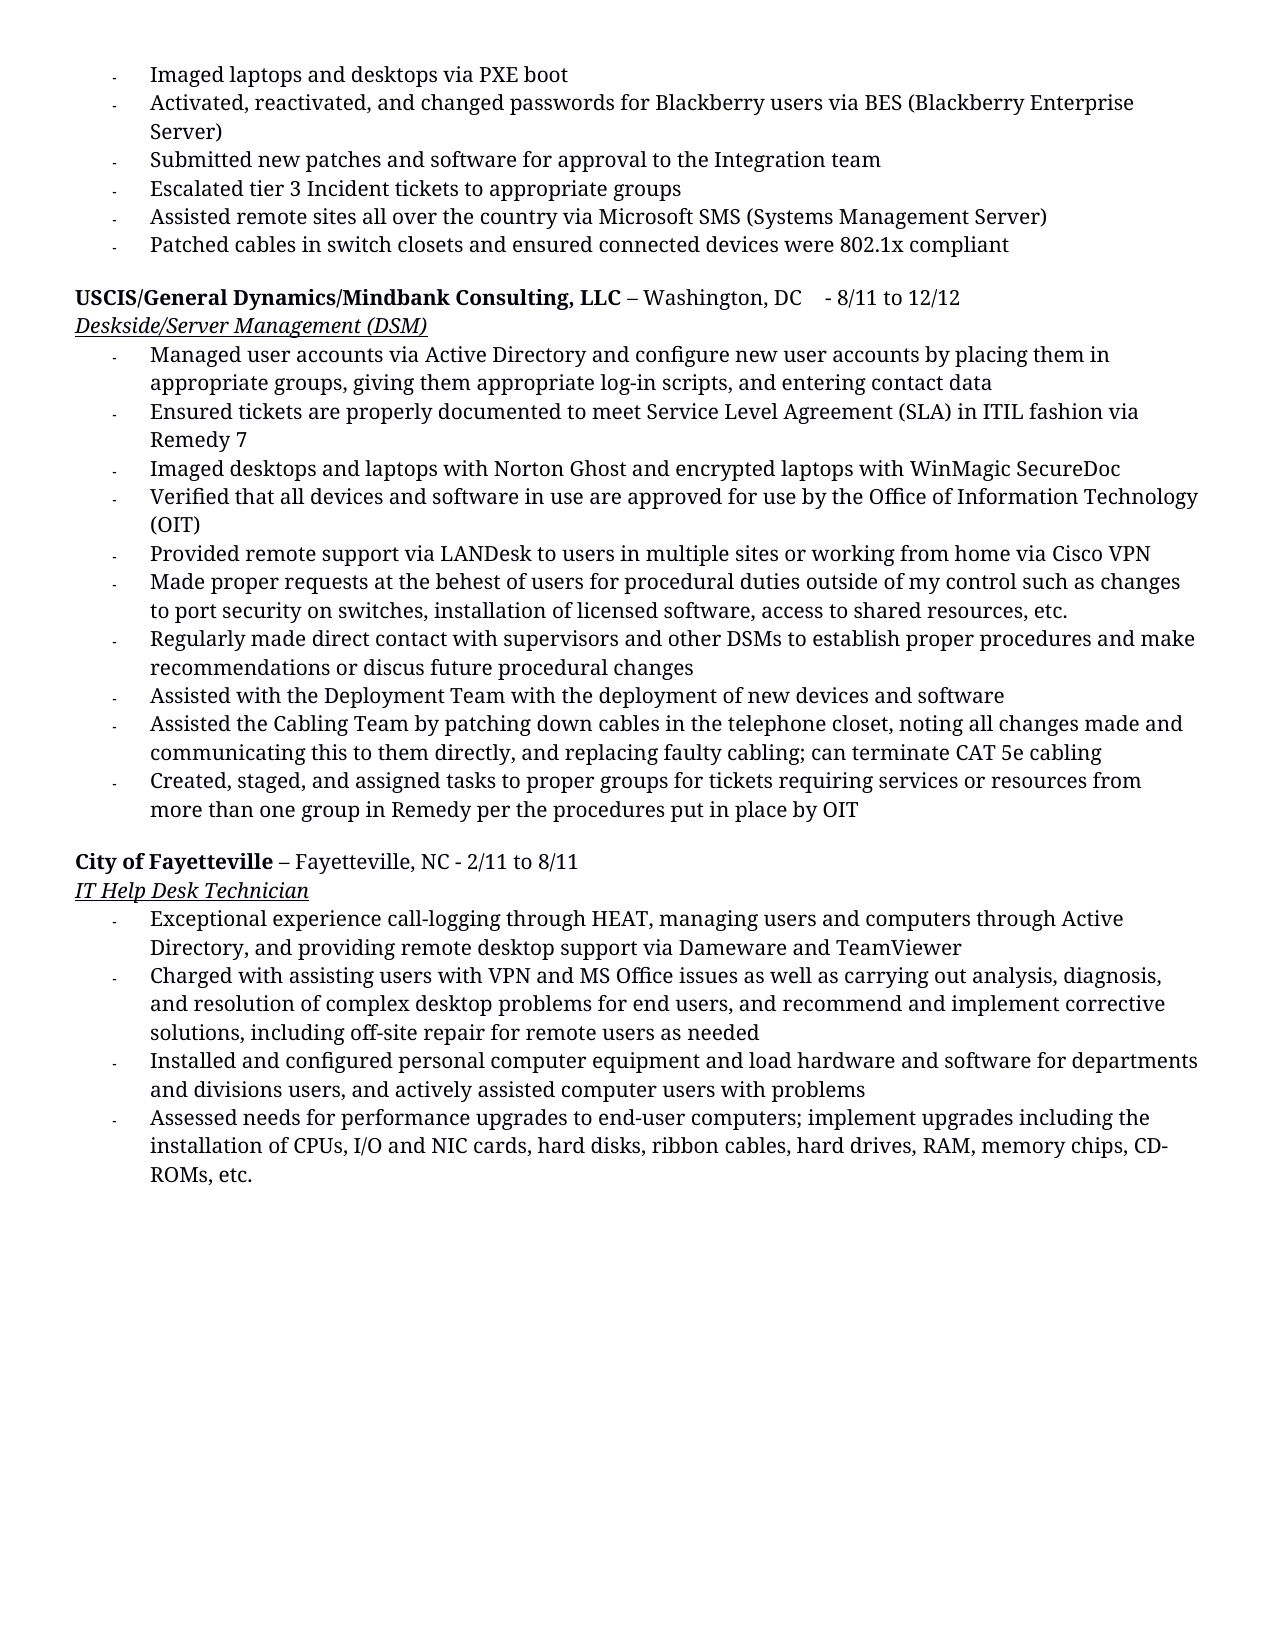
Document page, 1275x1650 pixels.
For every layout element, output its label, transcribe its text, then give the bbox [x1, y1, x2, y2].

list Ensured tickets are properly documented to meet Service Level Agreement (SLA) in ITIL fashion via Remedy 7 [112, 397, 1200, 454]
list Made proper requests at the behest of users for procedural duties outside of my control such as changes to port security on switches, installation of licensed software, access to shared resources, etc. [112, 567, 1200, 624]
list Assisted the Cabling Team by patching down cables in the telephone closet, noting all changes made and communicating this to them directly, and replacing faulty cabling; can terminate CAT 5e cabling [112, 709, 1200, 766]
text Deskside/Server Management (DSM) [75, 311, 1200, 340]
list Imaged laptops and desktops via PXE boot [112, 60, 1200, 88]
list Submitted new patches and software for approval to the Integration team [112, 145, 1200, 174]
text IT Help Desk Technician [75, 876, 1200, 904]
list Activated, reactivated, and changed passwords for Blackberry users via BES (Blackberry Enterprise Server) [112, 88, 1200, 145]
list Verified that all devices and software in use are approved for use by the Office of Information Technology (OIT) [112, 482, 1200, 539]
list Assisted with the Deployment Team with the deployment of new devices and software [112, 681, 1200, 709]
list Assessed needs for performance upgrades to end-user computers; implement upgrades including the installation of CPUs, I/O and NIC cards, hard disks, ribbon cables, hard drives, RAM, memory chips, CD-ROMs, etc. [112, 1103, 1200, 1188]
list Installed and configured personal computer equipment and load hardware and software for departments and divisions users, and actively assisted computer users with problems [112, 1046, 1200, 1103]
text USCIS/General Dynamics/Mindbank Consulting, LLC – Washington, DC - 8/11 to 12/12 [75, 283, 1200, 311]
list Assisted remote sites all over the country via Microsoft SMS (Systems Management Server) [112, 202, 1200, 231]
list Regularly made direct contact with supervisors and other DSMs to establish proper procedures and make recommendations or discus future procedural changes [112, 624, 1200, 681]
list Exceptional experience call-logging through HEAT, managing users and computers through Active Directory, and providing remote desktop support via Dameware and TeamViewer [112, 904, 1200, 961]
list Escalated tier 3 Incident tickets to appropriate groups [112, 174, 1200, 202]
text City of Fayetteville – Fayetteville, NC - 2/11 to 8/11 [75, 847, 1200, 876]
list Patched cables in switch closets and ensured connected devices were 802.1x compliant [112, 231, 1200, 259]
list Created, staged, and assigned tasks to proper groups for tickets requiring services or resources from more than one group in Remedy per the procedures put in place by OIT [112, 766, 1200, 823]
list Imaged desktops and laptops with Norton Ghost and encrypted laptops with WinMagic SecureDoc [112, 454, 1200, 482]
list Managed user accounts via Active Directory and configure new user accounts by placing them in appropriate groups, giving them appropriate log-in scripts, and entering contact data [112, 340, 1200, 397]
list Provided remote support via LANDesk to users in multiple sites or working from home via Cisco VPN [112, 539, 1200, 567]
list Charged with assisting users with VPN and MS Office issues as well as carrying out analysis, diagnosis, and resolution of complex desktop problems for end users, and recommend and implement corrective solutions, including off-site repair for remote users as needed [112, 961, 1200, 1046]
